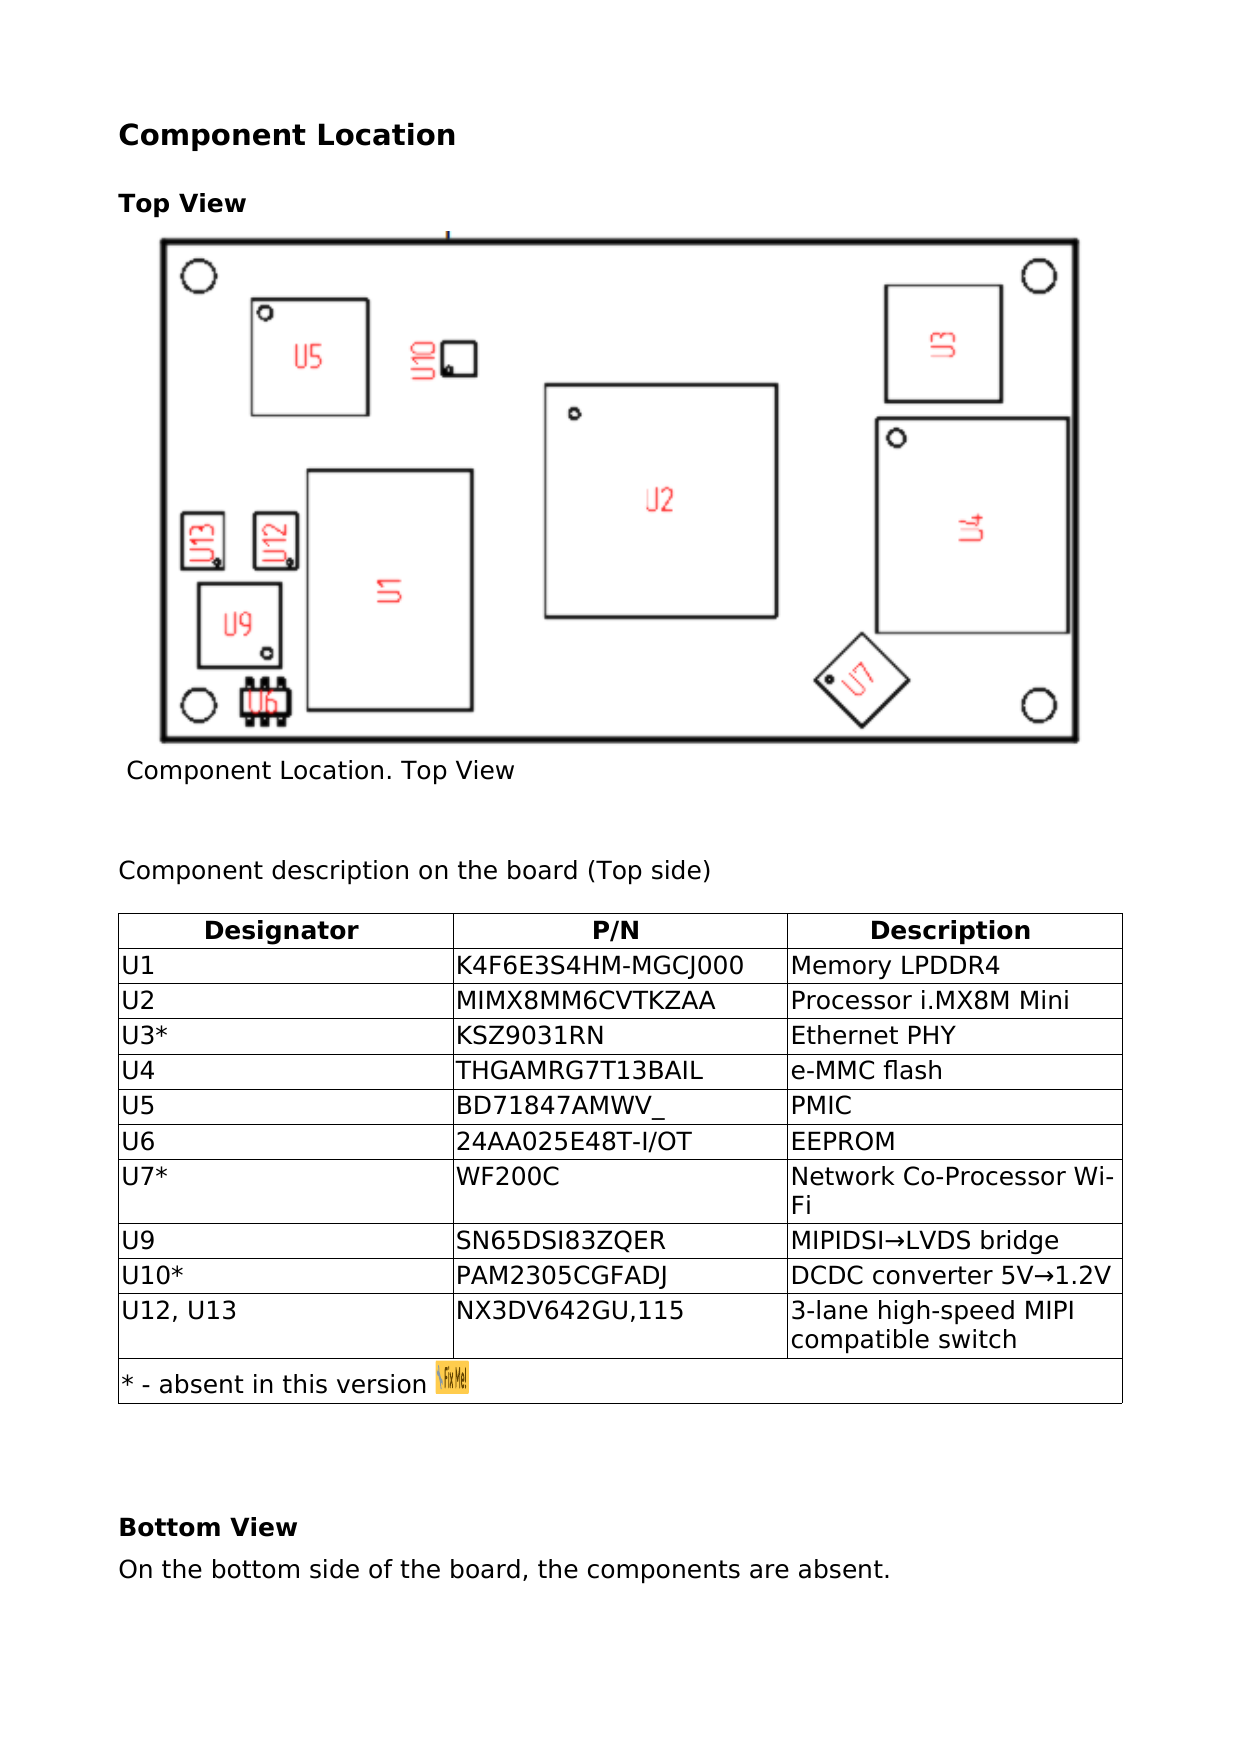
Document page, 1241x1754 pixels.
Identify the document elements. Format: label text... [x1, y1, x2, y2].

table_cell U12, U13 [119, 1294, 453, 1357]
table_header P/N [454, 914, 787, 948]
picture [151, 231, 1089, 757]
table_cell Ethernet PHY [788, 1019, 1122, 1053]
table_cell * - absent in this version [119, 1359, 1122, 1403]
subtitle Bottom View [118, 1513, 1122, 1543]
table_cell PMIC [788, 1090, 1122, 1124]
table_cell WF200C [454, 1160, 787, 1223]
table_cell e-MMC flash [788, 1055, 1122, 1088]
table_cell U9 [119, 1224, 453, 1258]
table_cell KSZ9031RN [454, 1019, 787, 1053]
table_cell Processor i.MX8M Mini [788, 984, 1122, 1018]
table_header Description [788, 914, 1122, 948]
table_cell 3-lane high-speed MIPI compatible switch [788, 1294, 1122, 1357]
table_cell U2 [119, 984, 453, 1018]
table_cell U10* [119, 1259, 453, 1293]
text Component description on the board (Top side) [118, 857, 1122, 886]
table_cell NX3DV642GU,115 [454, 1294, 787, 1357]
table_cell SN65DSI83ZQER [454, 1224, 787, 1258]
text On the bottom side of the board, the components are absent. [118, 1555, 1122, 1584]
table_cell Network Co-Processor Wi-Fi [788, 1160, 1122, 1223]
table_cell MIPIDSI→LVDS bridge [788, 1224, 1122, 1258]
table_cell U1 [119, 949, 453, 983]
table_cell U6 [119, 1125, 453, 1159]
table_cell EEPROM [788, 1125, 1122, 1159]
table_header Designator [119, 914, 453, 948]
table_cell U4 [119, 1055, 453, 1088]
table_cell U5 [119, 1090, 453, 1124]
table_cell THGAMRG7T13BAIL [454, 1055, 787, 1088]
table_cell K4F6E3S4HM-MGCJ000 [454, 949, 787, 983]
table_cell MIMX8MM6CVTKZAA [454, 984, 787, 1018]
subtitle Component Location [118, 118, 1122, 152]
table_cell Memory LPDDR4 [788, 949, 1122, 983]
subtitle Top View [118, 189, 1122, 219]
table_cell U3* [119, 1019, 453, 1053]
table_cell DCDC converter 5V→1.2V [788, 1259, 1122, 1293]
text Component Location. Top View [118, 231, 1122, 786]
table_cell U7* [119, 1160, 453, 1223]
table_cell BD71847AMWV_ [454, 1090, 787, 1124]
table_cell PAM2305CGFADJ [454, 1259, 787, 1293]
table_cell 24AA025E48T-I/OT [454, 1125, 787, 1159]
